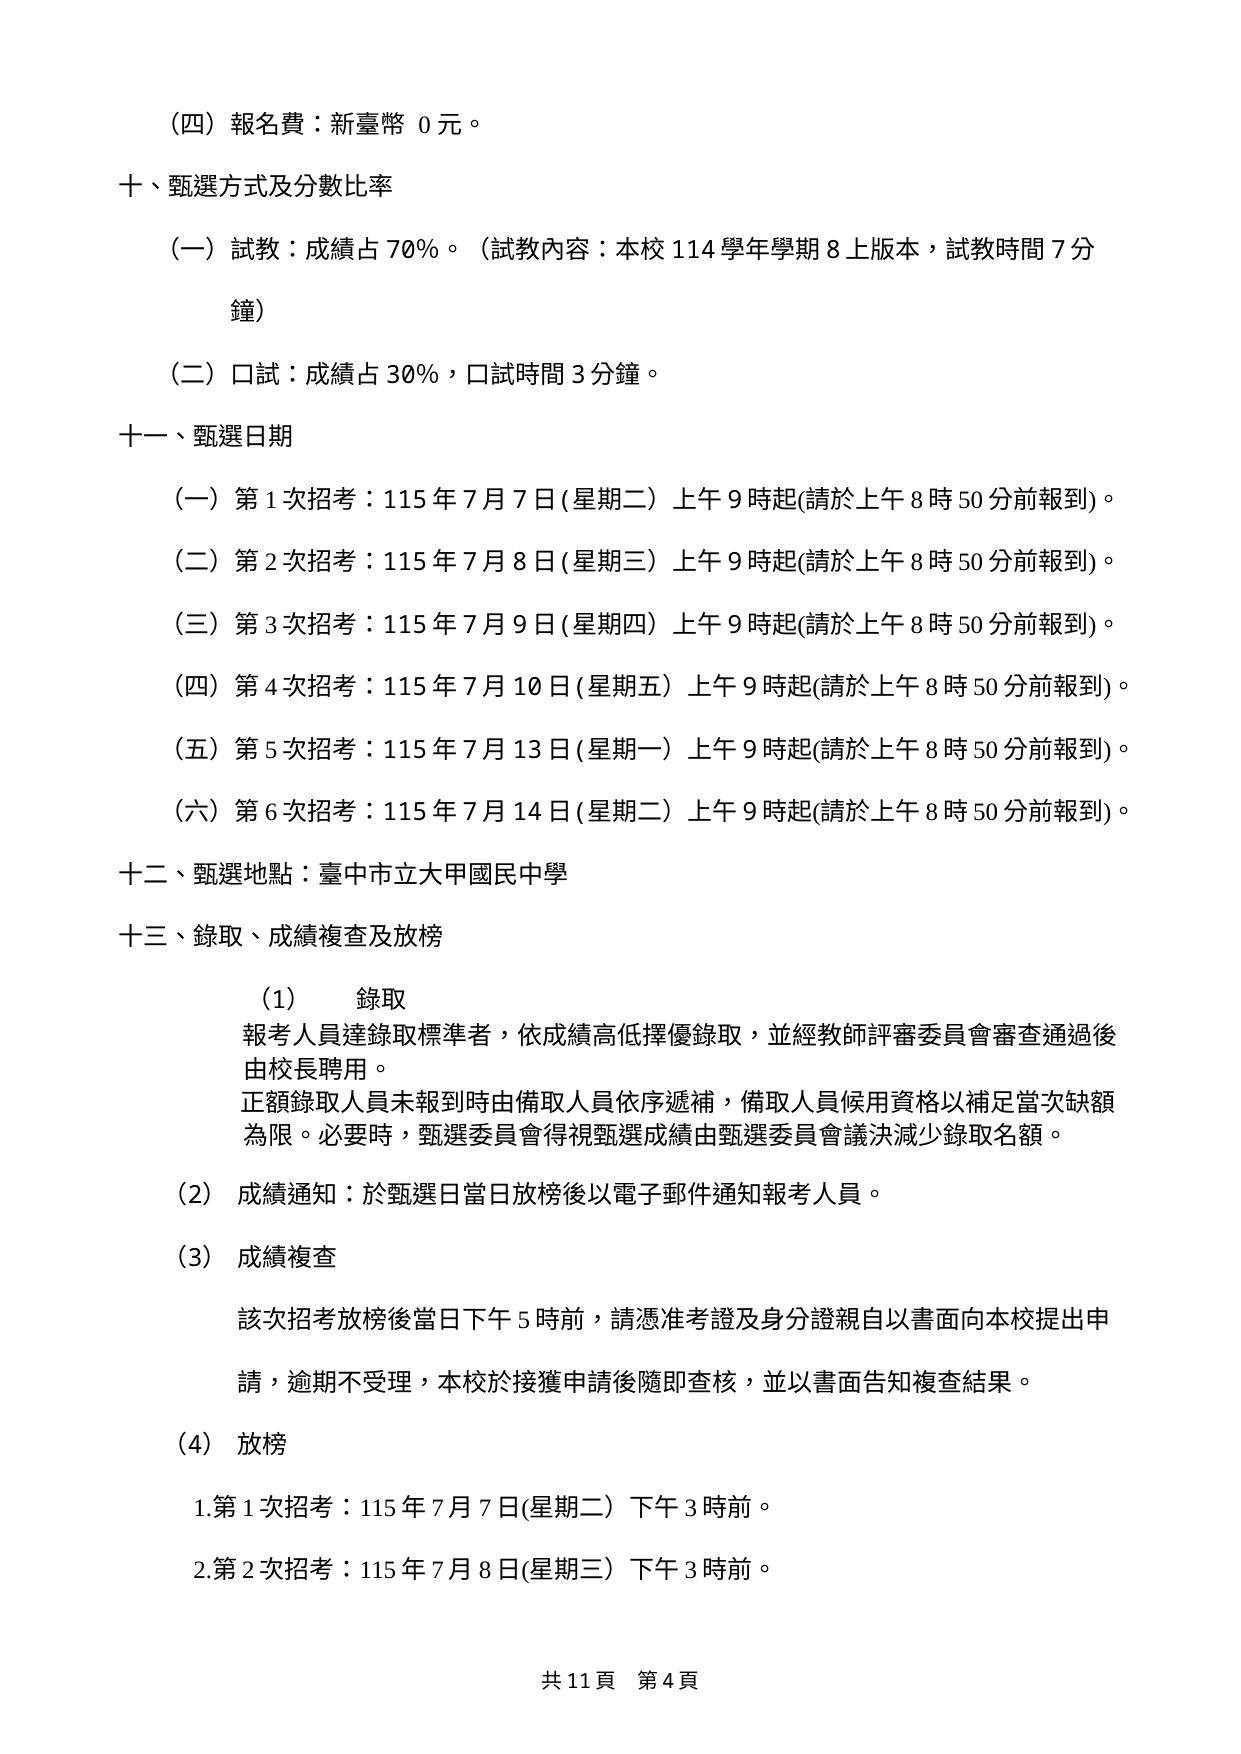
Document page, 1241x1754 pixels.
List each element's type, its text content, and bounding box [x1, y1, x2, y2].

text （五）第5次招考：115年7月13日(星期一）上午9時起(請於上午8時50分前報到)。 [159, 706, 1122, 768]
text （一）第1次招考：115年7月7日(星期二）上午9時起(請於上午8時50分前報到)。 [159, 456, 1122, 518]
list 錄取 [246, 956, 1122, 1018]
text （二）第2次招考：115年7月8日(星期三）上午9時起(請於上午8時50分前報到)。 [159, 518, 1122, 581]
text 正額錄取人員未報到時由備取人員依序遞補，備取人員候用資格以補足當次缺額為限。必要時，甄選委員會得視甄選成績由甄選委員會議決減少錄取名額。 [197, 1085, 1122, 1151]
text 十、甄選方式及分數比率 [118, 143, 1122, 206]
text （三）第3次招考：115年7月9日(星期四）上午9時起(請於上午8時50分前報到)。 [159, 581, 1122, 643]
text （二）口試：成績占30％，口試時間3分鐘。 [156, 331, 1122, 393]
list 成績通知：於甄選日當日放榜後以電子郵件通知報考人員。 [162, 1151, 1122, 1214]
text 報考人員達錄取標準者，依成績高低擇優錄取，並經教師評審委員會審查通過後由校長聘用。 [198, 1018, 1122, 1085]
list 放榜 [162, 1401, 1122, 1464]
text （六）第6次招考：115年7月14日(星期二）上午9時起(請於上午8時50分前報到)。 [159, 768, 1122, 831]
text 1.第1次招考：115年7月7日(星期二）下午3時前。 [118, 1464, 1122, 1526]
text （四）第4次招考：115年7月10日(星期五）上午9時起(請於上午8時50分前報到)。 [159, 643, 1122, 706]
text （四）報名費：新臺幣 0 元。 [156, 81, 1122, 143]
text 該次招考放榜後當日下午5時前，請憑准考證及身分證親自以書面向本校提出申請，逾期不受理，本校於接獲申請後隨即查核，並以書面告知複查結果。 [237, 1276, 1122, 1401]
text 2.第2次招考：115年7月8日(星期三）下午3時前。 [118, 1526, 1122, 1589]
list 成績複查 [162, 1214, 1122, 1276]
text （一）試教：成績占70％。（試教內容：本校114學年學期8上版本，試教時間7分鐘） [156, 206, 1122, 331]
text 十三、錄取、成績複查及放榜 [118, 893, 1122, 956]
text 十一、甄選日期 [118, 393, 1122, 456]
text 十二、甄選地點：臺中市立大甲國民中學 [118, 831, 1122, 893]
